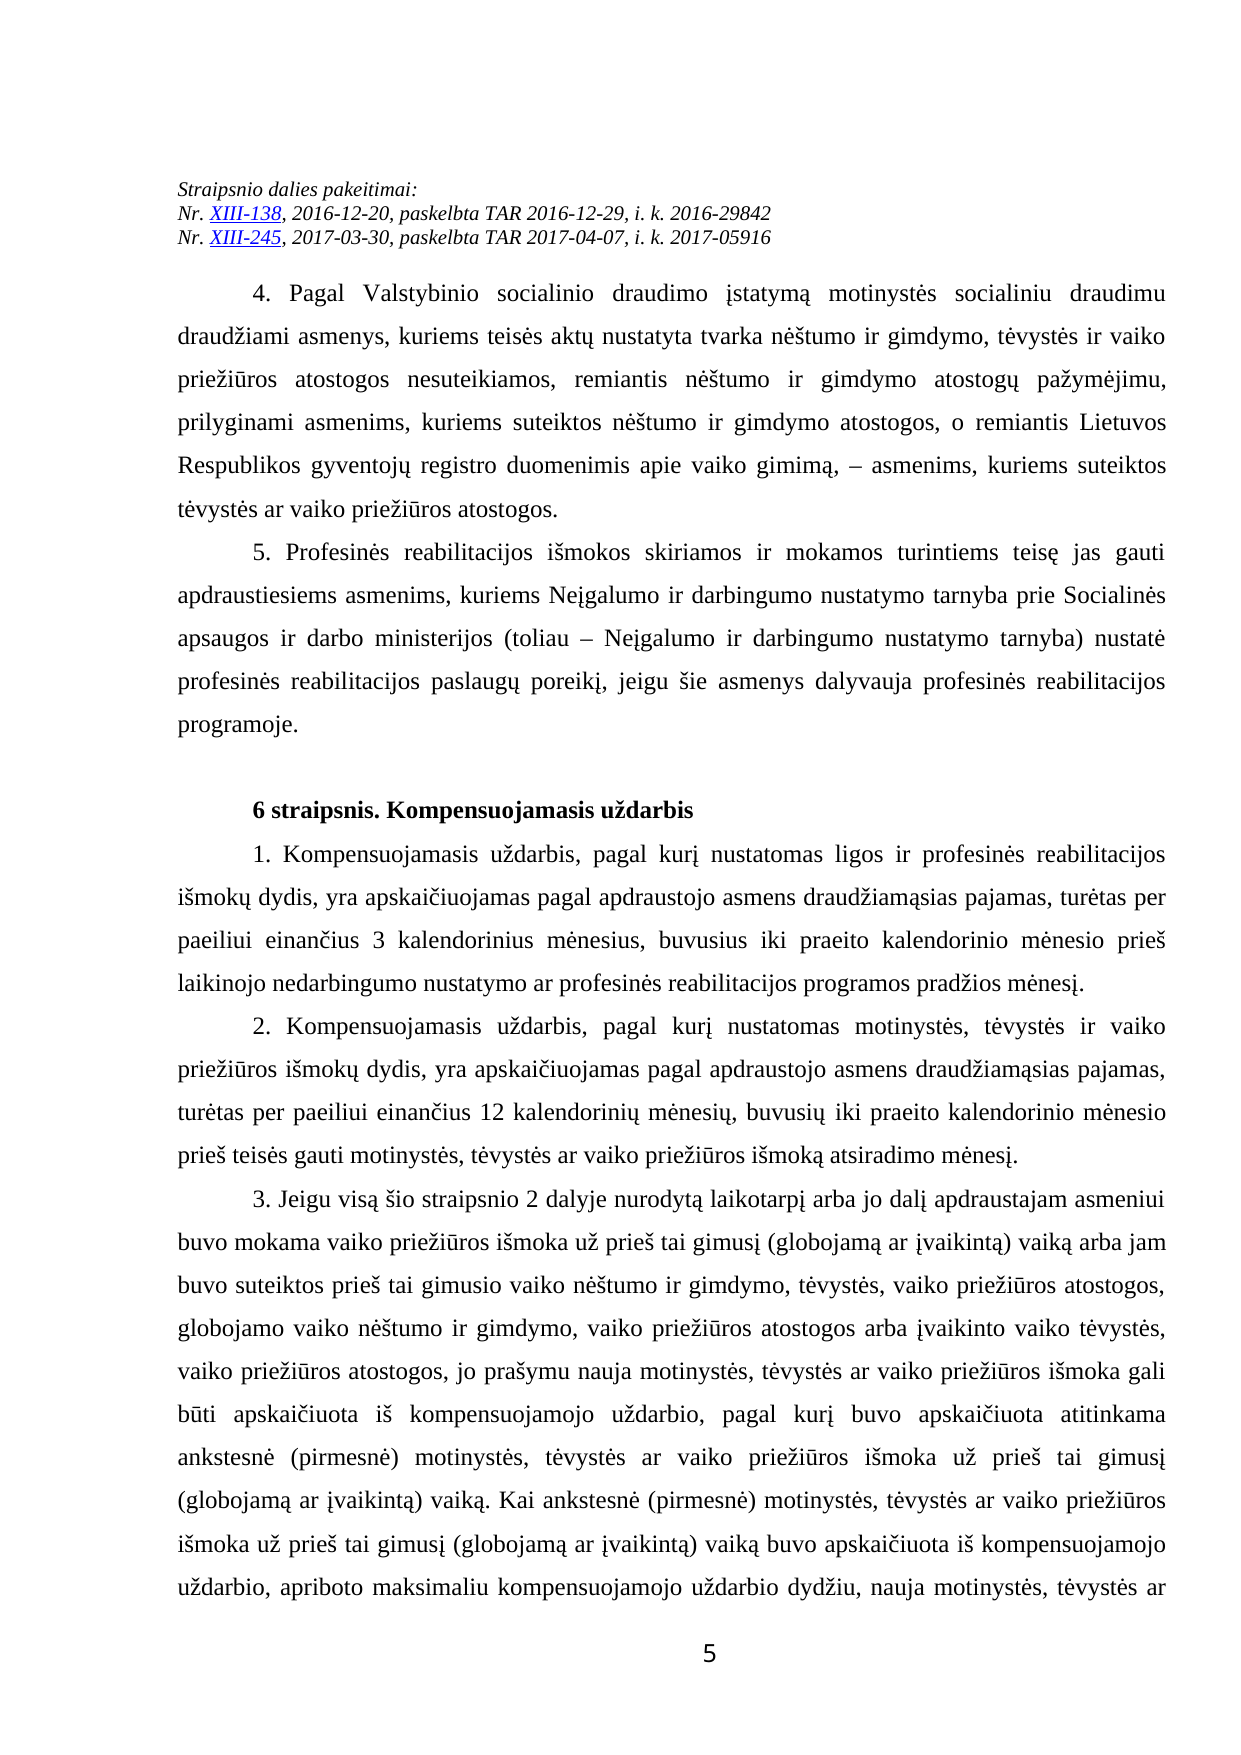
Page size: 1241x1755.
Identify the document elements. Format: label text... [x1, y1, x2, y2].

text 6 straipsnis. Kompensuojamasis uždarbis [177, 796, 1167, 824]
text 1. Kompensuojamasis uždarbis, pagal kurį nustatomas ligos ir profesinės reabilitacijos išmokų dydis, yra apskaičiuojamas pagal apdraustojo asmens draudžiamąsias pajamas, turėtas per paeiliui einančius 3 kalendorinius mėnesius, buvusius iki praeito kalendorinio mėnesio prieš laikinojo nedarbingumo nustatymo ar profesinės reabilitacijos programos pradžios mėnesį. [177, 839, 1167, 997]
text Straipsnio dalies pakeitimai: [177, 177, 1167, 201]
text Nr. XIII-245, 2017-03-30, paskelbta TAR 2017-04-07, i. k. 2017-05916 [177, 225, 1167, 249]
text 5. Profesinės reabilitacijos išmokos skiriamos ir mokamos turintiems teisę jas gauti apdraustiesiems asmenims, kuriems Neįgalumo ir darbingumo nustatymo tarnyba prie Socialinės apsaugos ir darbo ministerijos (toliau – Neįgalumo ir darbingumo nustatymo tarnyba) nustatė profesinės reabilitacijos paslaugų poreikį, jeigu šie asmenys dalyvauja profesinės reabilitacijos programoje. [177, 537, 1167, 738]
text 2. Kompensuojamasis uždarbis, pagal kurį nustatomas motinystės, tėvystės ir vaiko priežiūros išmokų dydis, yra apskaičiuojamas pagal apdraustojo asmens draudžiamąsias pajamas, turėtas per paeiliui einančius 12 kalendorinių mėnesių, buvusių iki praeito kalendorinio mėnesio prieš teisės gauti motinystės, tėvystės ar vaiko priežiūros išmoką atsiradimo mėnesį. [177, 1011, 1167, 1169]
text 3. Jeigu visą šio straipsnio 2 dalyje nurodytą laikotarpį arba jo dalį apdraustajam asmeniui buvo mokama vaiko priežiūros išmoka už prieš tai gimusį (globojamą ar įvaikintą) vaiką arba jam buvo suteiktos prieš tai gimusio vaiko nėštumo ir gimdymo, tėvystės, vaiko priežiūros atostogos, globojamo vaiko nėštumo ir gimdymo, vaiko priežiūros atostogos arba įvaikinto vaiko tėvystės, vaiko priežiūros atostogos, jo prašymu nauja motinystės, tėvystės ar vaiko priežiūros išmoka gali būti apskaičiuota iš kompensuojamojo uždarbio, pagal kurį buvo apskaičiuota atitinkama ankstesnė (pirmesnė) motinystės, tėvystės ar vaiko priežiūros išmoka už prieš tai gimusį (globojamą ar įvaikintą) vaiką. Kai ankstesnė (pirmesnė) motinystės, tėvystės ar vaiko priežiūros išmoka už prieš tai gimusį (globojamą ar įvaikintą) vaiką buvo apskaičiuota iš kompensuojamojo uždarbio, apriboto maksimaliu kompensuojamojo uždarbio dydžiu, nauja motinystės, tėvystės ar [177, 1184, 1167, 1601]
text Nr. XIII-138, 2016-12-20, paskelbta TAR 2016-12-29, i. k. 2016-29842 [177, 201, 1167, 225]
text 4. Pagal Valstybinio socialinio draudimo įstatymą motinystės socialiniu draudimu draudžiami asmenys, kuriems teisės aktų nustatyta tvarka nėštumo ir gimdymo, tėvystės ir vaiko priežiūros atostogos nesuteikiamos, remiantis nėštumo ir gimdymo atostogų pažymėjimu, prilyginami asmenims, kuriems suteiktos nėštumo ir gimdymo atostogos, o remiantis Lietuvos Respublikos gyventojų registro duomenimis apie vaiko gimimą, – asmenims, kuriems suteiktos tėvystės ar vaiko priežiūros atostogos. [177, 278, 1167, 522]
